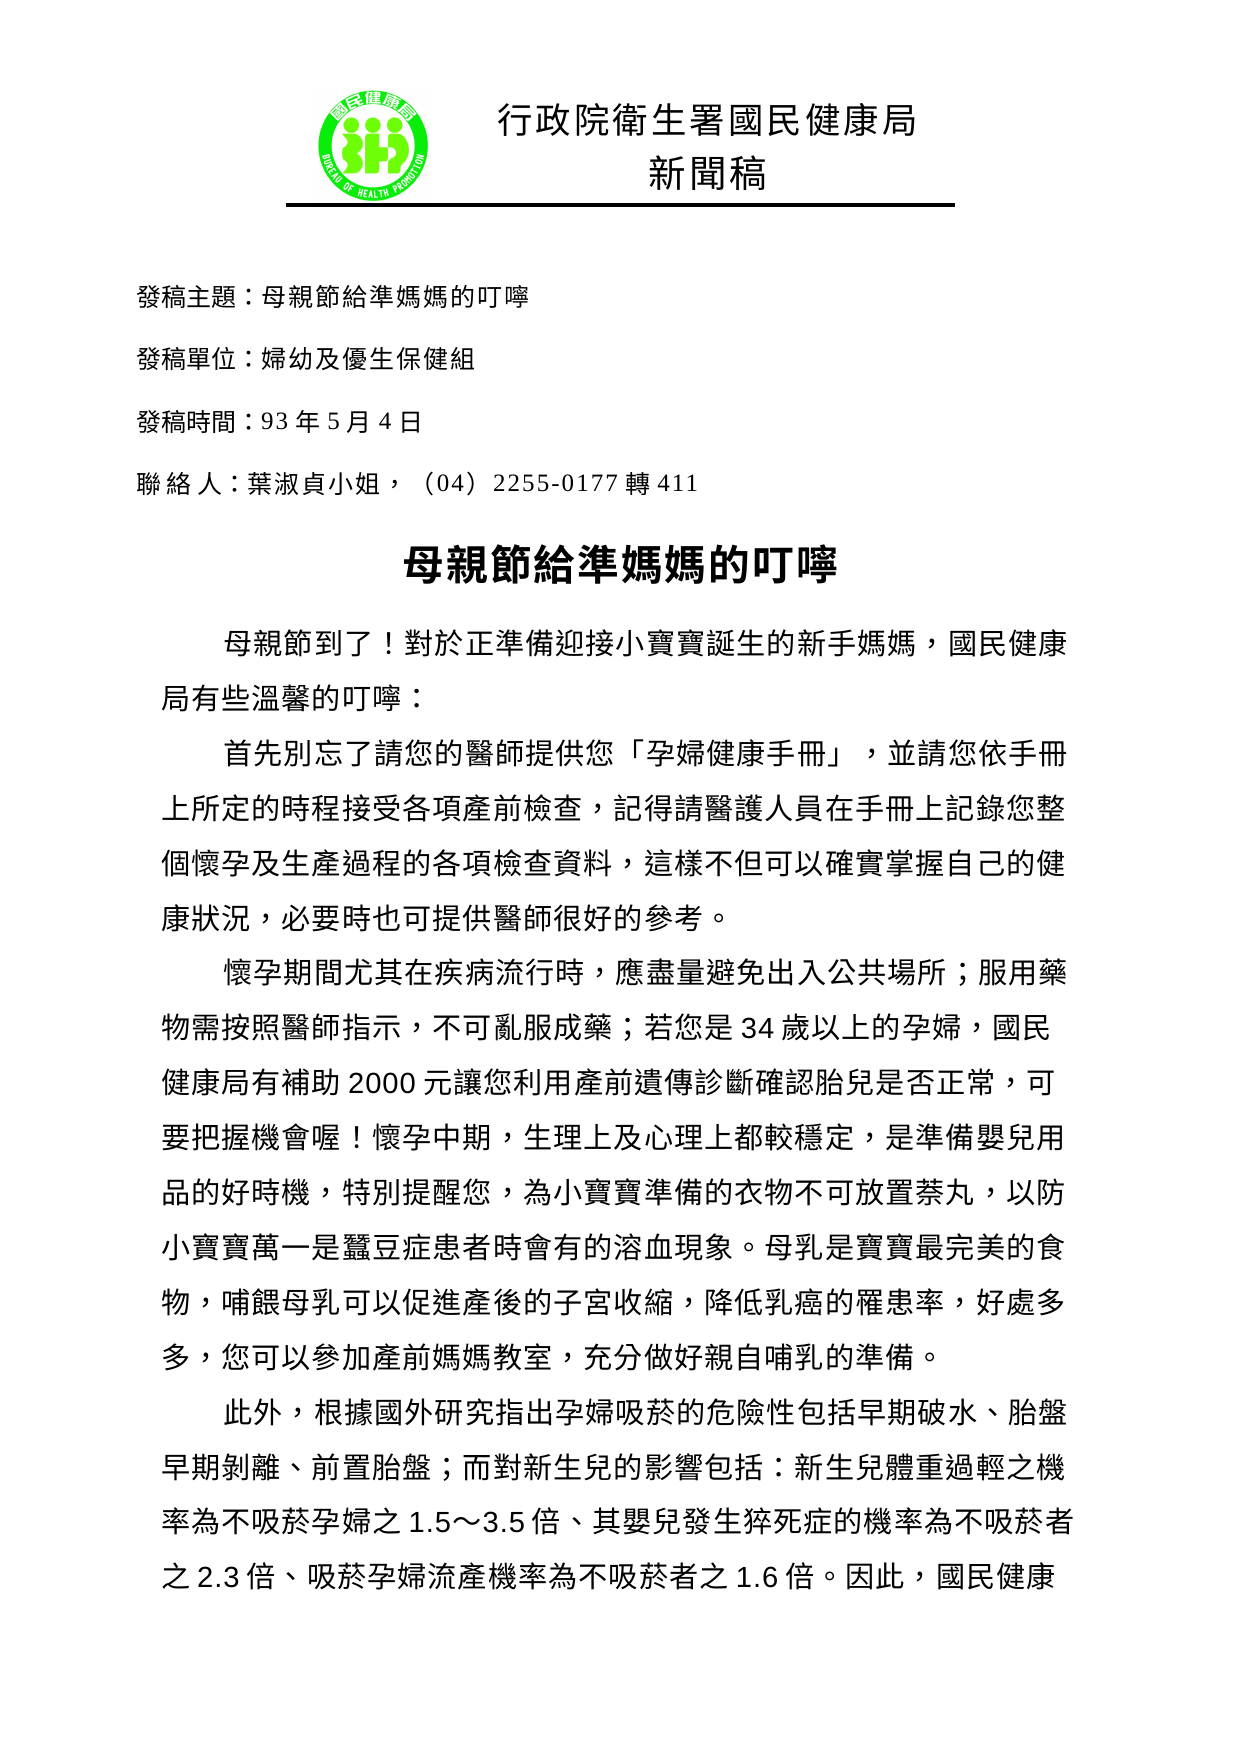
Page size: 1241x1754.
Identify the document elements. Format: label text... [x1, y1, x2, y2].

text 發稿單位：婦幼及優生保健組 [136, 316, 1104, 378]
text 發稿主題：母親節給準媽媽的叮嚀 [136, 253, 1104, 316]
text 發稿時間：93年5月4日 [136, 378, 1104, 441]
text 母親節到了！對於正準備迎接小寶寶誕生的新手媽媽，國民健康局有些溫馨的叮嚀： [161, 621, 1079, 718]
text 懷孕期間尤其在疾病流行時，應盡量避免出入公共場所；服用藥物需按照醫師指示，不可亂服成藥；若您是34歲以上的孕婦，國民健康局有補助2000元讓您利用產前遺傳診斷確認胎兒是否正常，可要把握機會喔！懷孕中期，生理上及心理上都較穩定，是準備嬰兒用品的好時機，特別提醒您，為小寶寶準備的衣物不可放置萘丸，以防小寶寶萬一是蠶豆症患者時會有的溶血現象。母乳是寶寶最完美的食物，哺餵母乳可以促進產後的子宮收縮，降低乳癌的罹患率，好處多多，您可以參加產前媽媽教室，充分做好親自哺乳的準備。 [161, 950, 1079, 1377]
text 首先別忘了請您的醫師提供您「孕婦健康手冊」，並請您依手冊上所定的時程接受各項產前檢查，記得請醫護人員在手冊上記錄您整個懷孕及生產過程的各項檢查資料，這樣不但可以確實掌握自己的健康狀況，必要時也可提供醫師很好的參考。 [161, 731, 1079, 937]
text 此外，根據國外研究指出孕婦吸菸的危險性包括早期破水、胎盤早期剝離、前置胎盤；而對新生兒的影響包括：新生兒體重過輕之機率為不吸菸孕婦之1.5～3.5倍、其嬰兒發生猝死症的機率為不吸菸者之2.3倍、吸菸孕婦流產機率為不吸菸者之1.6倍。因此，國民健康 [161, 1389, 1079, 1596]
text 聯 絡 人：葉淑貞小姐，（04）2255-0177轉411 [136, 441, 1104, 503]
text 母親節給準媽媽的叮嚀 [136, 532, 1104, 593]
